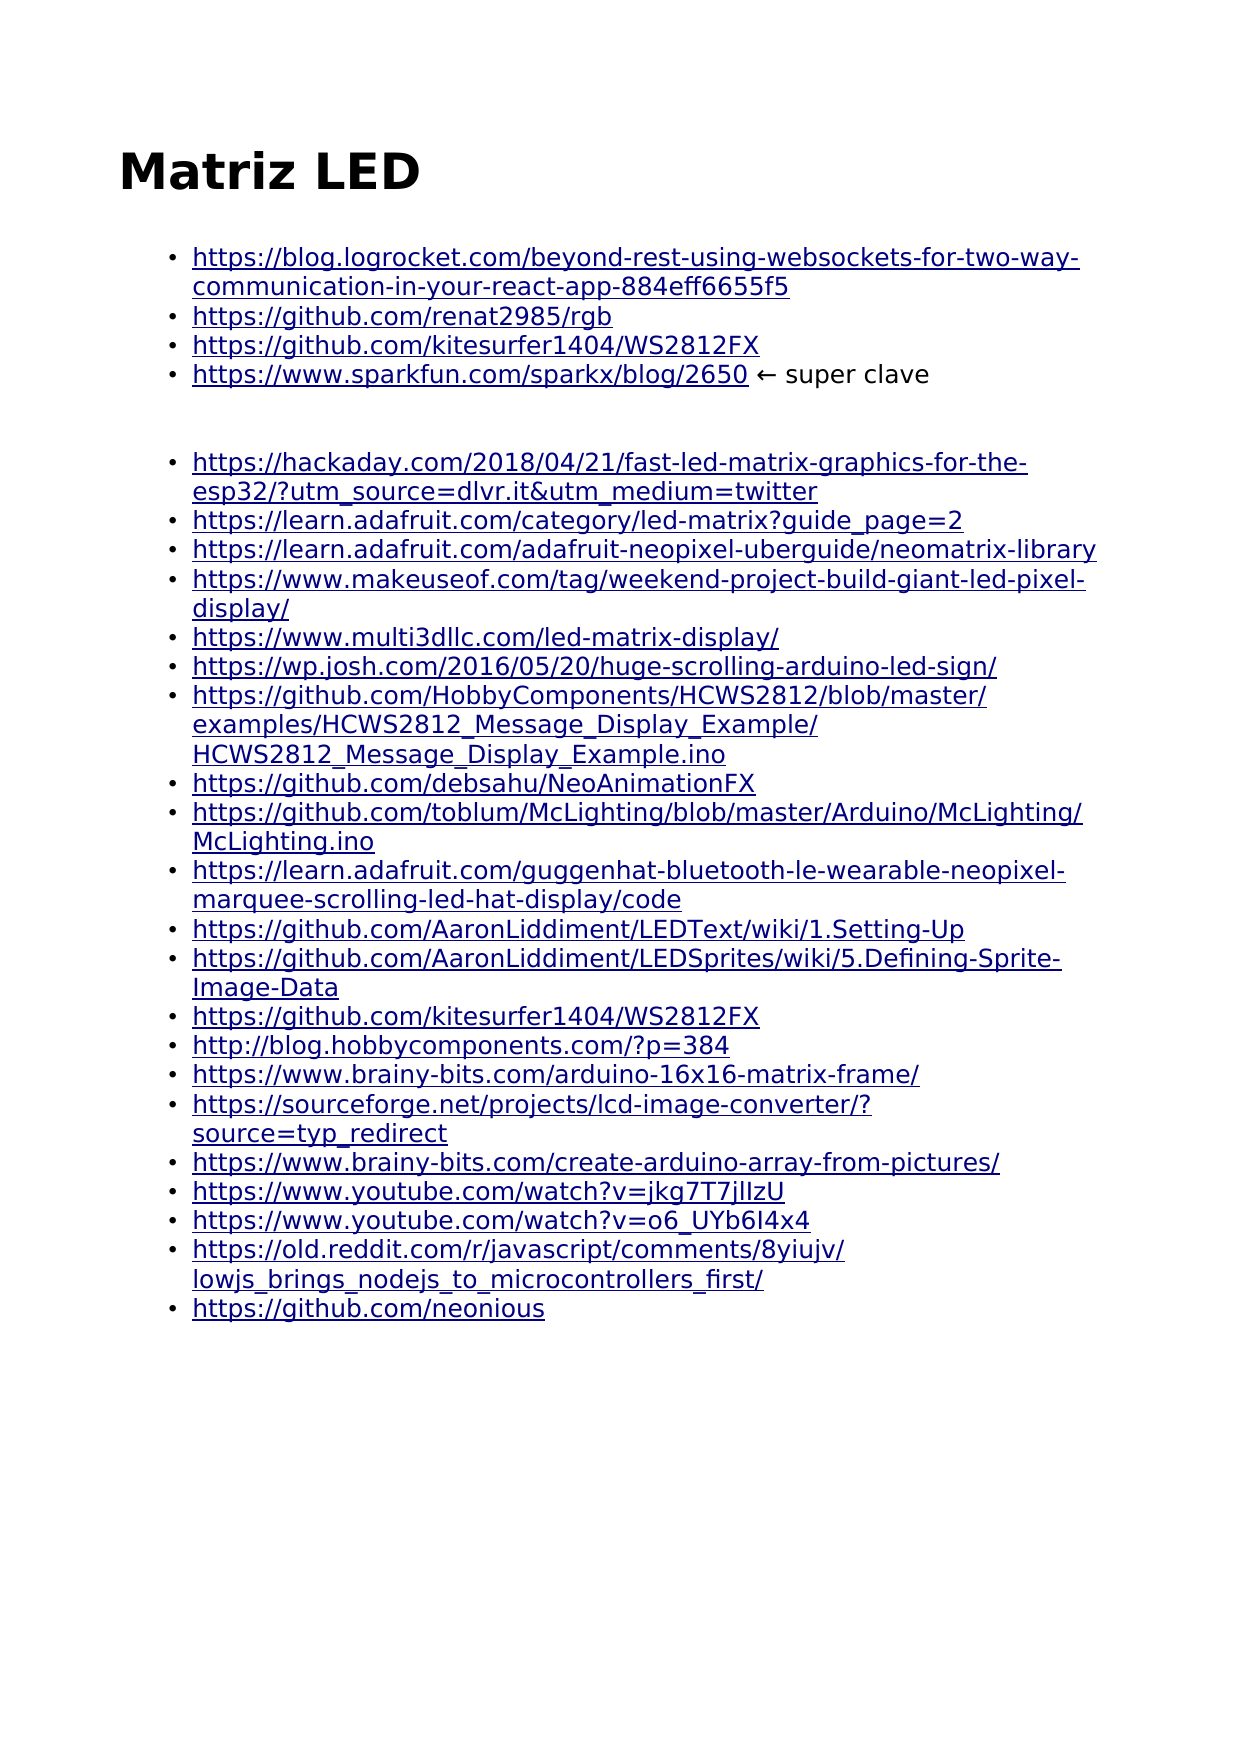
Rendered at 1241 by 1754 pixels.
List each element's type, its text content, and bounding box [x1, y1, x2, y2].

list https://hackaday.com/2018/04/21/fast-led-matrix-graphics-for-the-esp32/?utm_source=dlvr.it&utm_medium=twitter [177, 448, 1122, 506]
list https://learn.adafruit.com/adafruit-neopixel-uberguide/neomatrix-library [177, 536, 1122, 565]
list https://learn.adafruit.com/category/led-matrix?guide_page=2 [177, 506, 1122, 536]
list https://github.com/renat2985/rgb [177, 302, 1122, 331]
list https://github.com/AaronLiddiment/LEDText/wiki/1.Setting-Up [177, 915, 1122, 944]
list https://www.youtube.com/watch?v=jkg7T7jlIzU [177, 1177, 1122, 1206]
list https://github.com/neonious [177, 1294, 1122, 1323]
list https://github.com/AaronLiddiment/LEDSprites/wiki/5.Defining-Sprite-Image-Data [177, 944, 1122, 1002]
list https://wp.josh.com/2016/05/20/huge-scrolling-arduino-led-sign/ [177, 652, 1122, 681]
list https://github.com/kitesurfer1404/WS2812FX [177, 331, 1122, 360]
list https://www.brainy-bits.com/arduino-16x16-matrix-frame/ [177, 1061, 1122, 1090]
list http://blog.hobbycomponents.com/?p=384 [177, 1031, 1122, 1061]
list https://github.com/debsahu/NeoAnimationFX [177, 769, 1122, 798]
list https://learn.adafruit.com/guggenhat-bluetooth-le-wearable-neopixel-marquee-scrolling-led-hat-display/code [177, 856, 1122, 915]
list https://www.makeuseof.com/tag/weekend-project-build-giant-led-pixel-display/ [177, 565, 1122, 623]
list https://www.youtube.com/watch?v=o6_UYb6I4x4 [177, 1206, 1122, 1236]
list https://www.multi3dllc.com/led-matrix-display/ [177, 623, 1122, 652]
list https://blog.logrocket.com/beyond-rest-using-websockets-for-two-way-communication-in-your-react-app-884eff6655f5 [177, 243, 1122, 302]
subtitle Matriz LED [118, 143, 1122, 201]
list https://old.reddit.com/r/javascript/comments/8yiujv/lowjs_brings_nodejs_to_microcontrollers_first/ [177, 1236, 1122, 1294]
list https://sourceforge.net/projects/lcd-image-converter/?source=typ_redirect [177, 1090, 1122, 1148]
list https://www.brainy-bits.com/create-arduino-array-from-pictures/ [177, 1148, 1122, 1177]
list https://github.com/kitesurfer1404/WS2812FX [177, 1002, 1122, 1031]
list https://www.sparkfun.com/sparkx/blog/2650 ← super clave [177, 360, 1122, 389]
list https://github.com/HobbyComponents/HCWS2812/blob/master/examples/HCWS2812_Message_Display_Example/HCWS2812_Message_Display_Example.ino [177, 681, 1122, 769]
list https://github.com/toblum/McLighting/blob/master/Arduino/McLighting/McLighting.ino [177, 798, 1122, 856]
